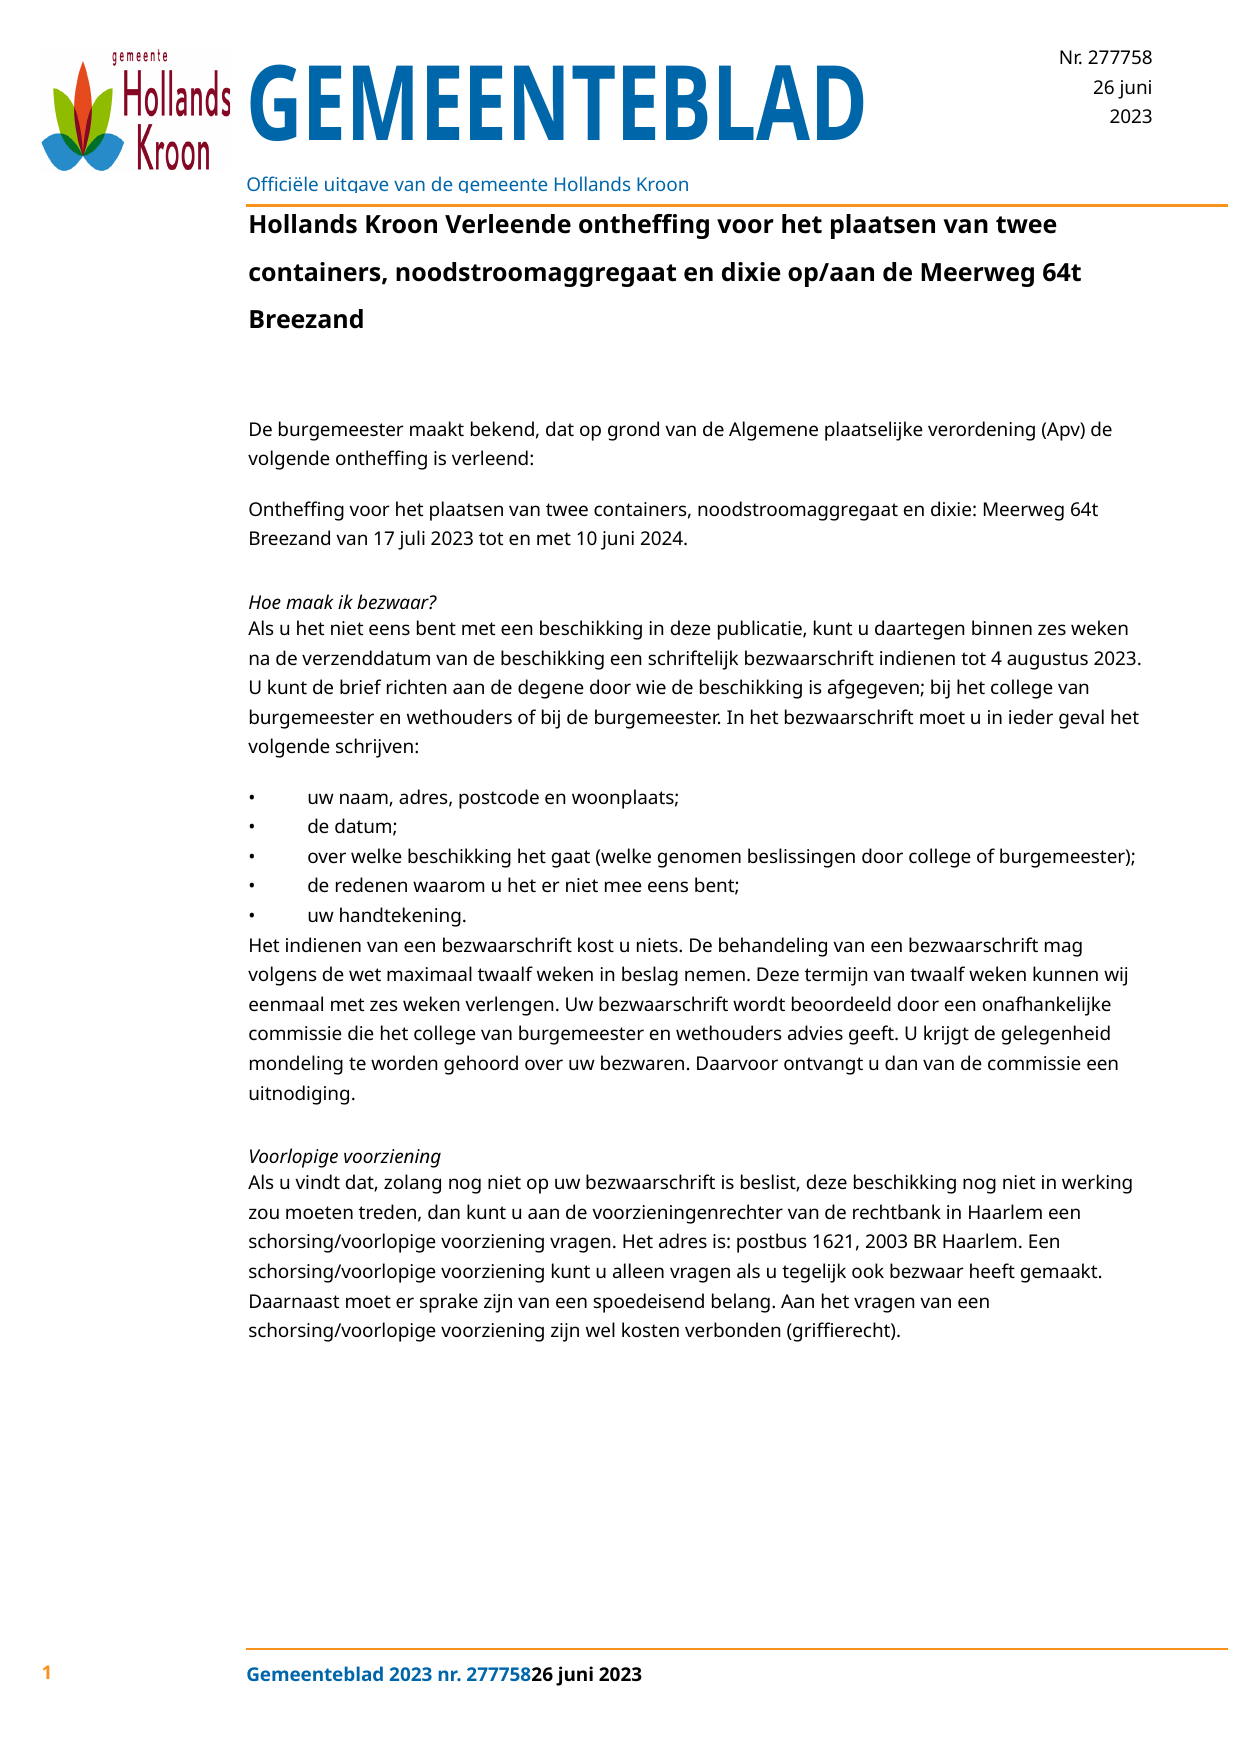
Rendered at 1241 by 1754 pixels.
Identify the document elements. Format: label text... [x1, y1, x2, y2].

list uw naam, adres, postcode en woonplaats; [248, 784, 1152, 810]
list de datum; [248, 813, 1152, 839]
text Hollands Kroon Verleende ontheffing voor het plaatsen van twee containers, noodstroomaggregaat en dixie op/aan de Meerweg 64t Breezand [248, 207, 1152, 336]
text Als u vindt dat, zolang nog niet op uw bezwaarschrift is beslist, deze beschikking nog niet in werking zou moeten treden, dan kunt u aan de voorzieningenrechter van de rechtbank in Haarlem een schorsing/voorlopige voorziening vragen. Het adres is: postbus 1621, 2003 BR Haarlem. Een schorsing/voorlopige voorziening kunt u alleen vragen als u tegelijk ook bezwaar heeft gemaakt. Daarnaast moet er sprake zijn van een spoedeisend belang. Aan het vragen van een schorsing/voorlopige voorziening zijn wel kosten verbonden (griffierecht). [248, 1169, 1152, 1343]
list over welke beschikking het gaat (welke genomen beslissingen door college of burgemeester); [248, 843, 1152, 869]
text Als u het niet eens bent met een beschikking in deze publicatie, kunt u daartegen binnen zes weken na de verzenddatum van de beschikking een schriftelijk bezwaarschrift indienen tot 4 augustus 2023. U kunt de brief richten aan de degene door wie de beschikking is afgegeven; bij het college van burgemeester en wethouders of bij de burgemeester. In het bezwaarschrift moet u in ieder geval het volgende schrijven: [248, 615, 1152, 759]
text De burgemeester maakt bekend, dat op grond van de Algemene plaatselijke verordening (Apv) de volgende ontheffing is verleend: [248, 416, 1152, 471]
picture [41, 47, 231, 172]
text Hoe maak ik bezwaar? [248, 589, 1152, 615]
text Voorlopige voorziening [248, 1144, 1152, 1169]
list uw handtekening. [248, 902, 1152, 928]
text Het indienen van een bezwaarschrift kost u niets. De behandeling van een bezwaarschrift mag volgens de wet maximaal twaalf weken in beslag nemen. Deze termijn van twaalf weken kunnen wij eenmaal met zes weken verlengen. Uw bezwaarschrift wordt beoordeeld door een onafhankelijke commissie die het college van burgemeester en wethouders advies geeft. U krijgt de gelegenheid mondeling te worden gehoord over uw bezwaren. Daarvoor ontvangt u dan van de commissie een uitnodiging. [248, 932, 1152, 1106]
list de redenen waarom u het er niet mee eens bent; [248, 873, 1152, 898]
text Ontheffing voor het plaatsen van twee containers, noodstroomaggregaat en dixie: Meerweg 64t Breezand van 17 juli 2023 tot en met 10 juni 2024. [248, 496, 1152, 551]
